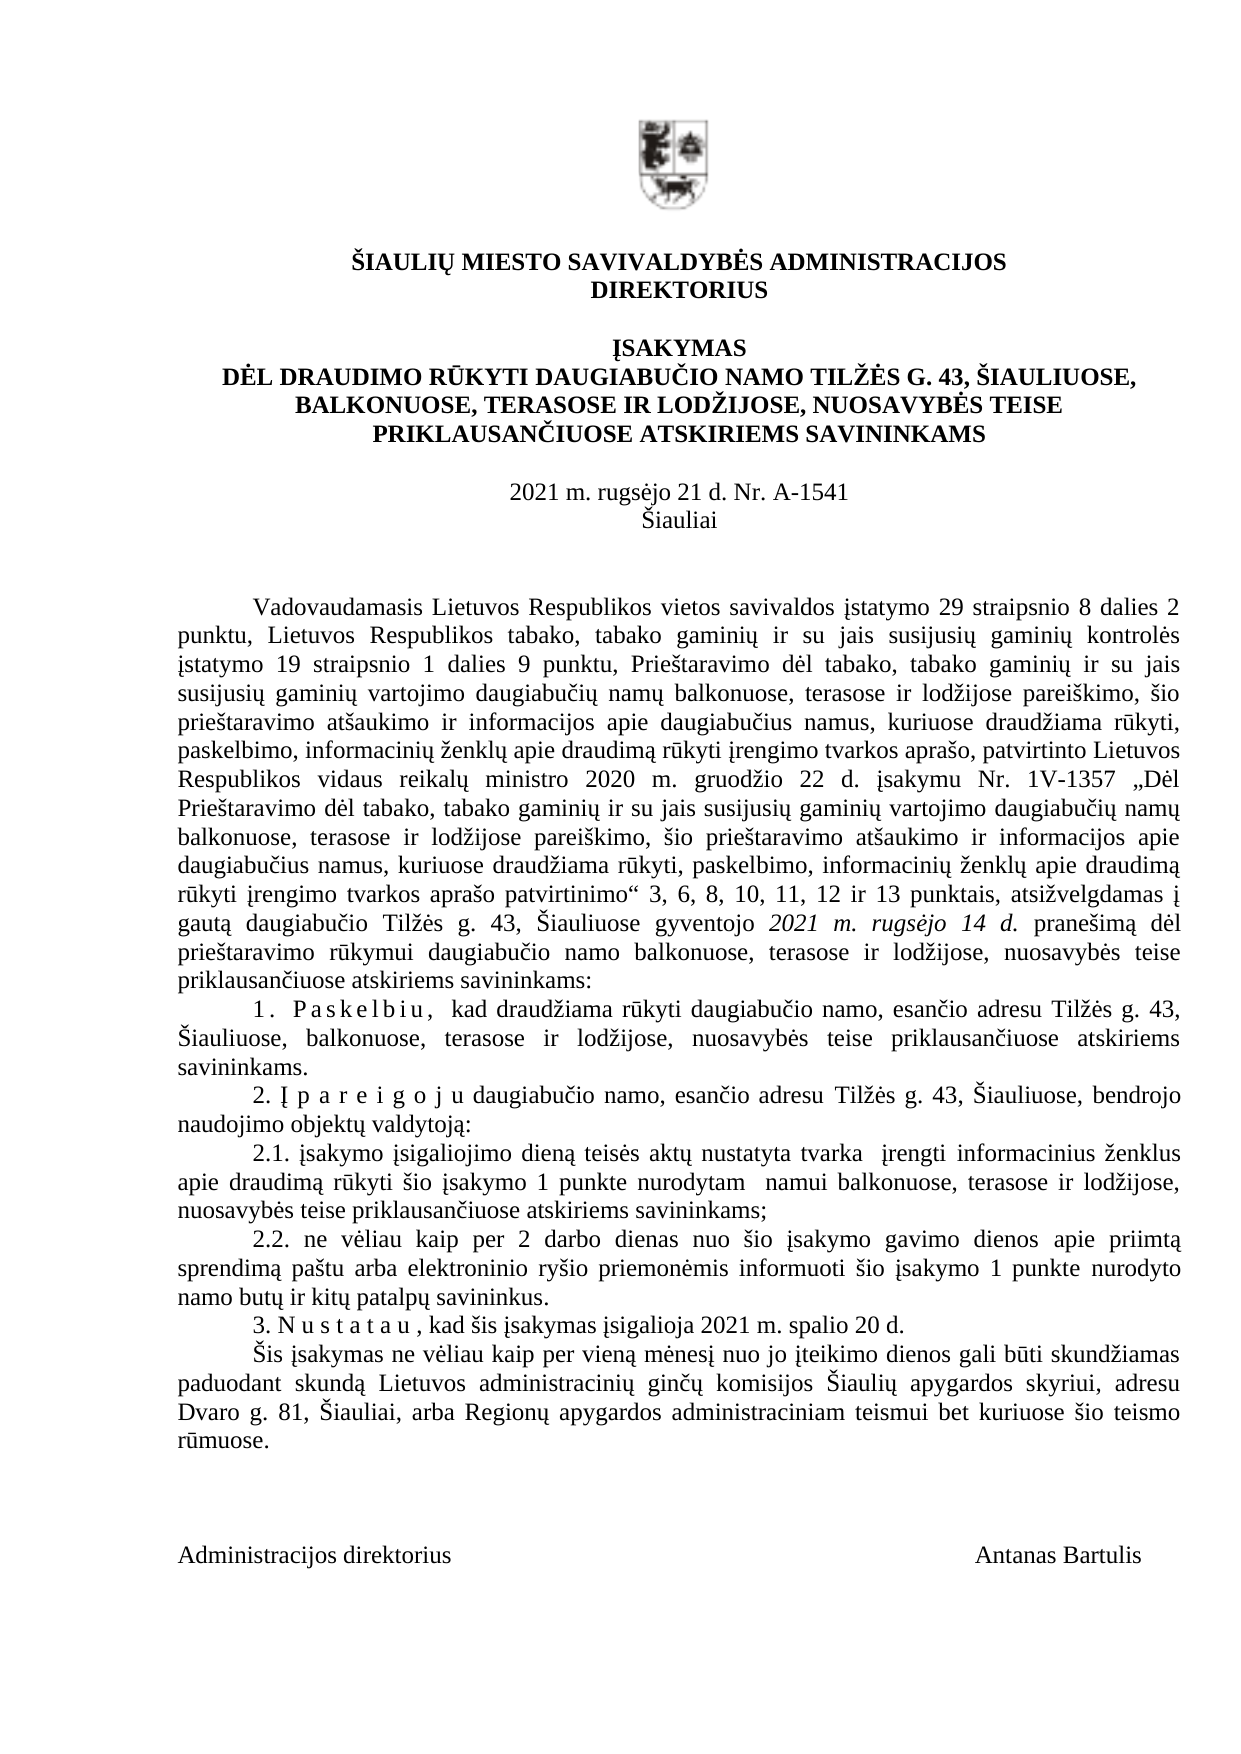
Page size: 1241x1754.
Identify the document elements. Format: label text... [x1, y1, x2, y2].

text 2.2. ne vėliau kaip per 2 darbo dienas nuo šio įsakymo gavimo dienos apie priimtą sprendimą paštu arba elektroninio ryšio priemonėmis informuoti šio įsakymo 1 punkte nurodyto namo butų ir kitų patalpų savininkus. [177, 1224, 1181, 1311]
text 3. Nustatau, kad šis įsakymas įsigalioja 2021 m. spalio 20 d. [177, 1311, 1181, 1339]
text 1. Paskelbiu, kad draudžiama rūkyti daugiabučio namo, esančio adresu Tilžės g. 43, Šiauliuose, balkonuose, terasose ir lodžijose, nuosavybės teise priklausančiuose atskiriems savininkams. [177, 994, 1181, 1081]
text 2021 m. rugsėjo 21 d. Nr. A-1541 [177, 477, 1181, 506]
text Šiauliai [177, 506, 1181, 534]
text ĮSAKYMAS [177, 333, 1181, 362]
text 2.1. įsakymo įsigaliojimo dieną teisės aktų nustatyta tvarka įrengti informacinius ženklus apie draudimą rūkyti šio įsakymo 1 punkte nurodytam namui balkonuose, terasose ir lodžijose, nuosavybės teise priklausančiuose atskiriems savininkams; [177, 1138, 1181, 1224]
text DIREKTORIUS [177, 276, 1181, 304]
text Vadovaudamasis Lietuvos Respublikos vietos savivaldos įstatymo 29 straipsnio 8 dalies 2 punktu, Lietuvos Respublikos tabako, tabako gaminių ir su jais susijusių gaminių kontrolės įstatymo 19 straipsnio 1 dalies 9 punktu, Prieštaravimo dėl tabako, tabako gaminių ir su jais susijusių gaminių vartojimo daugiabučių namų balkonuose, terasose ir lodžijose pareiškimo, šio prieštaravimo atšaukimo ir informacijos apie daugiabučius namus, kuriuose draudžiama rūkyti, paskelbimo, informacinių ženklų apie draudimą rūkyti įrengimo tvarkos aprašo, patvirtinto Lietuvos Respublikos vidaus reikalų ministro 2020 m. gruodžio 22 d. įsakymu Nr. 1V-1357 „Dėl Prieštaravimo dėl tabako, tabako gaminių ir su jais susijusių gaminių vartojimo daugiabučių namų balkonuose, terasose ir lodžijose pareiškimo, šio prieštaravimo atšaukimo ir informacijos apie daugiabučius namus, kuriuose draudžiama rūkyti, paskelbimo, informacinių ženklų apie draudimą rūkyti įrengimo tvarkos aprašo patvirtinimo“ 3, 6, 8, 10, 11, 12 ir 13 punktais, atsižvelgdamas į gautą daugiabučio Tilžės g. 43, Šiauliuose gyventojo 2021 m. rugsėjo 14 d. pranešimą dėl prieštaravimo rūkymui daugiabučio namo balkonuose, terasose ir lodžijose, nuosavybės teise priklausančiuose atskiriems savininkams: [177, 592, 1181, 994]
text Administracijos direktorius Antanas Bartulis [177, 1541, 1181, 1569]
text Šis įsakymas ne vėliau kaip per vieną mėnesį nuo jo įteikimo dienos gali būti skundžiamas paduodant skundą Lietuvos administracinių ginčų komisijos Šiaulių apygardos skyriui, adresu Dvaro g. 81, Šiauliai, arba Regionų apygardos administraciniam teismui bet kuriuose šio teismo rūmuose. [177, 1339, 1181, 1454]
text 2. Į p a r e i g o j u daugiabučio namo, esančio adresu Tilžės g. 43, Šiauliuose, bendrojo naudojimo objektų valdytoją: [177, 1081, 1181, 1138]
text ŠIAULIŲ MIESTO SAVIVALDYBĖS ADMINISTRACIJOS [177, 247, 1181, 276]
text DĖL DRAUDIMO RŪKYTI DAUGIABUČIO NAMO TILŽĖS G. 43, ŠIAULIUOSE, BALKONUOSE, TERASOSE IR LODŽIJOSE, NUOSAVYBĖS TEISE PRIKLAUSANČIUOSE ATSKIRIEMS SAVININKAMS [177, 362, 1181, 448]
